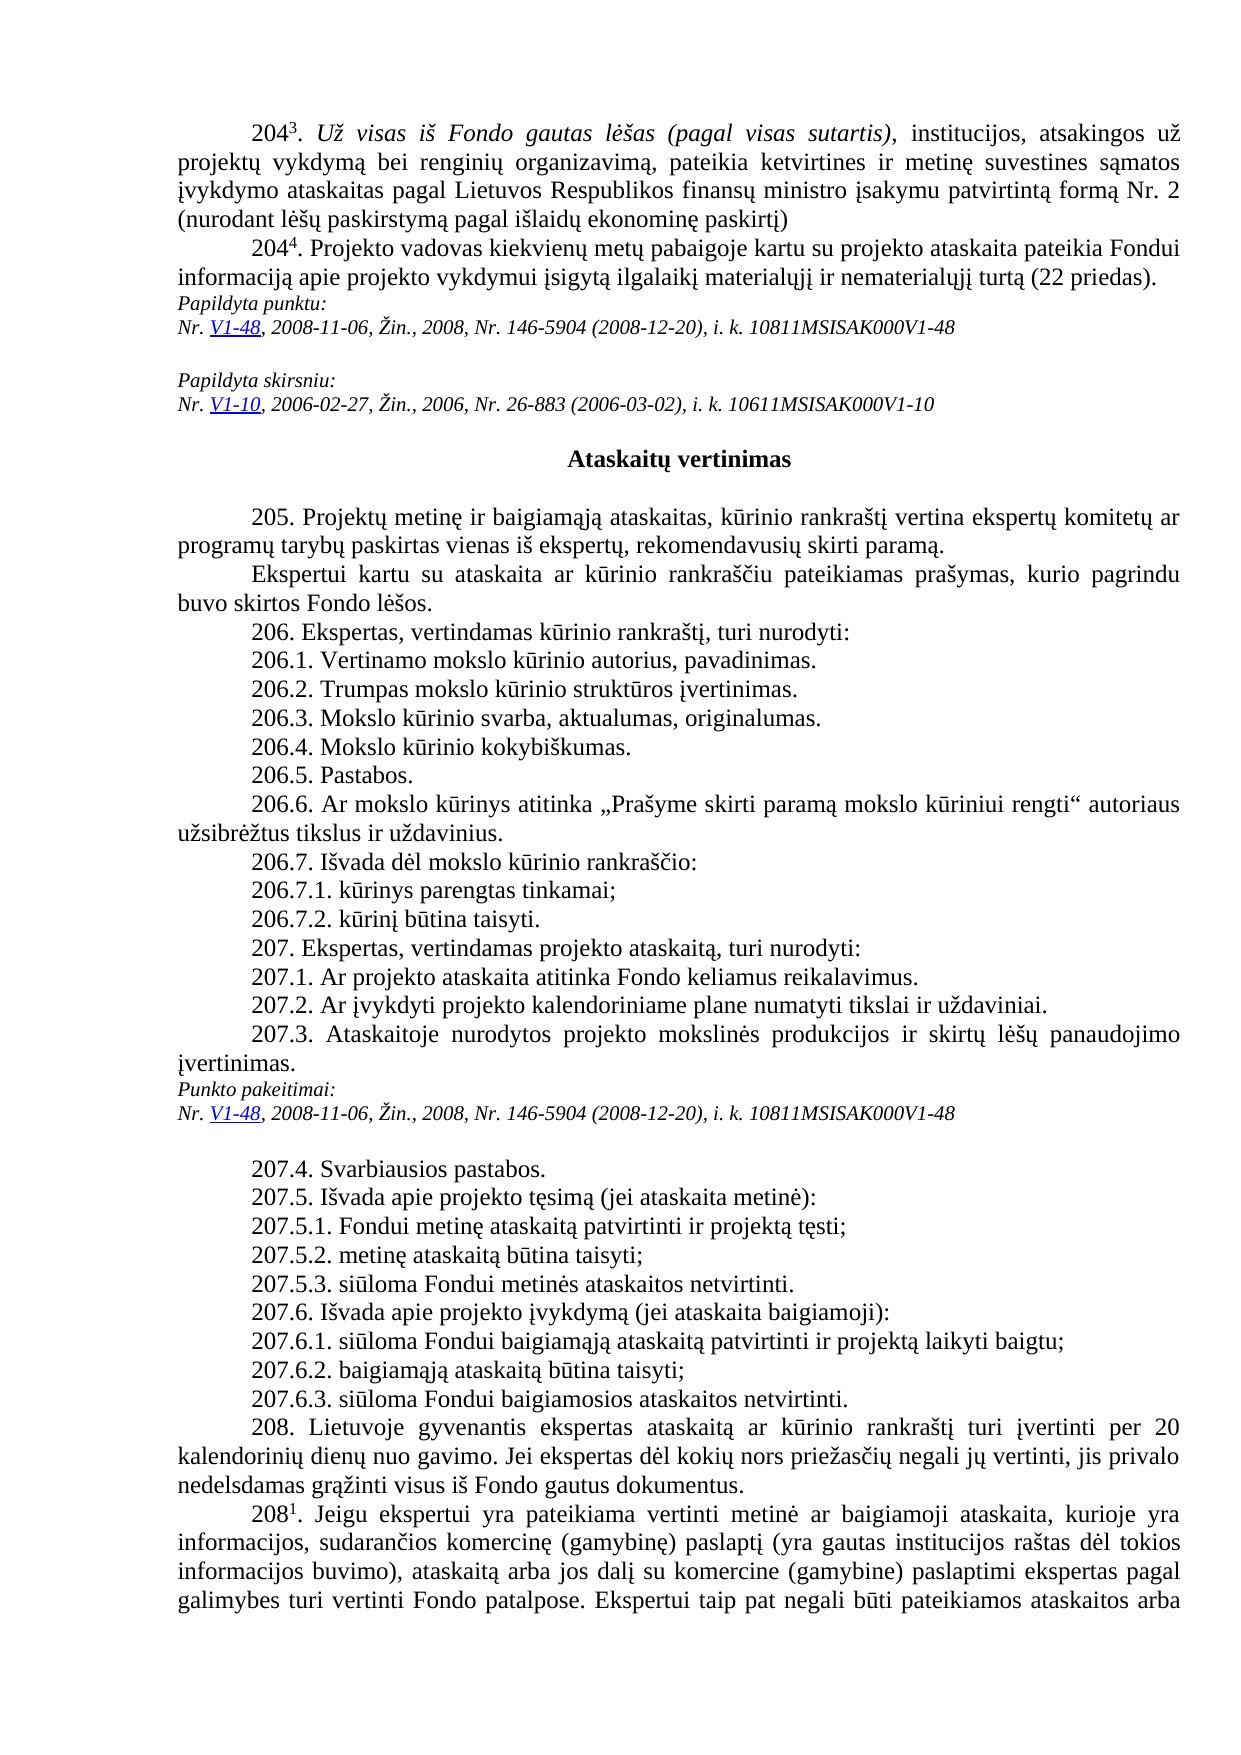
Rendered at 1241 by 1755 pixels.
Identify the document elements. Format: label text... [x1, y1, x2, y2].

text 206.2. Trumpas mokslo kūrinio struktūros įvertinimas. [177, 674, 1181, 703]
text 207.6.2. baigiamąją ataskaitą būtina taisyti; [177, 1355, 1181, 1384]
text 207.6.1. siūloma Fondui baigiamąją ataskaitą patvirtinti ir projektą laikyti baigtu; [177, 1326, 1181, 1355]
text 207.2. Ar įvykdyti projekto kalendoriniame plane numatyti tikslai ir uždaviniai. [177, 991, 1181, 1019]
text 207. Ekspertas, vertindamas projekto ataskaitą, turi nurodyti: [177, 933, 1181, 962]
text 206.3. Mokslo kūrinio svarba, aktualumas, originalumas. [177, 703, 1181, 732]
text 207.6.3. siūloma Fondui baigiamosios ataskaitos netvirtinti. [177, 1384, 1181, 1412]
text 207.6. Išvada apie projekto įvykdymą (jei ataskaita baigiamoji): [177, 1297, 1181, 1326]
text 205. Projektų metinę ir baigiamąją ataskaitas, kūrinio rankraštį vertina ekspertų komitetų ar programų tarybų paskirtas vienas iš ekspertų, rekomendavusių skirti paramą. [177, 502, 1181, 559]
text Punkto pakeitimai: [177, 1077, 1181, 1101]
text Ekspertui kartu su ataskaita ar kūrinio rankraščiu pateikiamas prašymas, kurio pagrindu buvo skirtos Fondo lėšos. [177, 559, 1181, 617]
text Papildyta punktu: [177, 291, 1181, 315]
text 206.6. Ar mokslo kūrinys atitinka „Prašyme skirti paramą mokslo kūriniui rengti“ autoriaus užsibrėžtus tikslus ir uždavinius. [177, 789, 1181, 847]
text Nr. V1-48, 2008-11-06, Žin., 2008, Nr. 146-5904 (2008-12-20), i. k. 10811MSISAK000V1-48 [177, 315, 1181, 339]
text 206.7. Išvada dėl mokslo kūrinio rankraščio: [177, 847, 1181, 876]
text 207.5.3. siūloma Fondui metinės ataskaitos netvirtinti. [177, 1269, 1181, 1297]
text 207.3. Ataskaitoje nurodytos projekto mokslinės produkcijos ir skirtų lėšų panaudojimo įvertinimas. [177, 1019, 1181, 1077]
text 206. Ekspertas, vertindamas kūrinio rankraštį, turi nurodyti: [177, 617, 1181, 646]
text 206.5. Pastabos. [177, 761, 1181, 789]
text 206.7.1. kūrinys parengtas tinkamai; [177, 876, 1181, 904]
text 2081. Jeigu ekspertui yra pateikiama vertinti metinė ar baigiamoji ataskaita, kurioje yra informacijos, sudarančios komercinę (gamybinę) paslaptį (yra gautas institucijos raštas dėl tokios informacijos buvimo), ataskaitą arba jos dalį su komercine (gamybine) paslaptimi ekspertas pagal galimybes turi vertinti Fondo patalpose. Ekspertui taip pat negali būti pateikiamos ataskaitos arba [177, 1499, 1181, 1614]
text 207.5. Išvada apie projekto tęsimą (jei ataskaita metinė): [177, 1182, 1181, 1211]
text 206.7.2. kūrinį būtina taisyti. [177, 904, 1181, 933]
text Nr. V1-10, 2006-02-27, Žin., 2006, Nr. 26-883 (2006-03-02), i. k. 10611MSISAK000V1-10 [177, 392, 1181, 416]
text Ataskaitų vertinimas [177, 444, 1181, 473]
text 207.5.1. Fondui metinę ataskaitą patvirtinti ir projektą tęsti; [177, 1211, 1181, 1240]
text 2043. Už visas iš Fondo gautas lėšas (pagal visas sutartis), institucijos, atsakingos už projektų vykdymą bei renginių organizavimą, pateikia ketvirtines ir metinę suvestines sąmatos įvykdymo ataskaitas pagal Lietuvos Respublikos finansų ministro įsakymu patvirtintą formą Nr. 2 (nurodant lėšų paskirstymą pagal išlaidų ekonominę paskirtį) [177, 118, 1181, 233]
text Papildyta skirsniu: [177, 367, 1181, 392]
text 206.1. Vertinamo mokslo kūrinio autorius, pavadinimas. [177, 646, 1181, 674]
text 207.1. Ar projekto ataskaita atitinka Fondo keliamus reikalavimus. [177, 962, 1181, 991]
text 207.5.2. metinę ataskaitą būtina taisyti; [177, 1240, 1181, 1269]
text 2044. Projekto vadovas kiekvienų metų pabaigoje kartu su projekto ataskaita pateikia Fondui informaciją apie projekto vykdymui įsigytą ilgalaikį materialųjį ir nematerialųjį turtą (22 priedas). [177, 233, 1181, 291]
text Nr. V1-48, 2008-11-06, Žin., 2008, Nr. 146-5904 (2008-12-20), i. k. 10811MSISAK000V1-48 [177, 1101, 1181, 1125]
text 207.4. Svarbiausios pastabos. [177, 1154, 1181, 1182]
text 208. Lietuvoje gyvenantis ekspertas ataskaitą ar kūrinio rankraštį turi įvertinti per 20 kalendorinių dienų nuo gavimo. Jei ekspertas dėl kokių nors priežasčių negali jų vertinti, jis privalo nedelsdamas grąžinti visus iš Fondo gautus dokumentus. [177, 1412, 1181, 1499]
text 206.4. Mokslo kūrinio kokybiškumas. [177, 732, 1181, 761]
